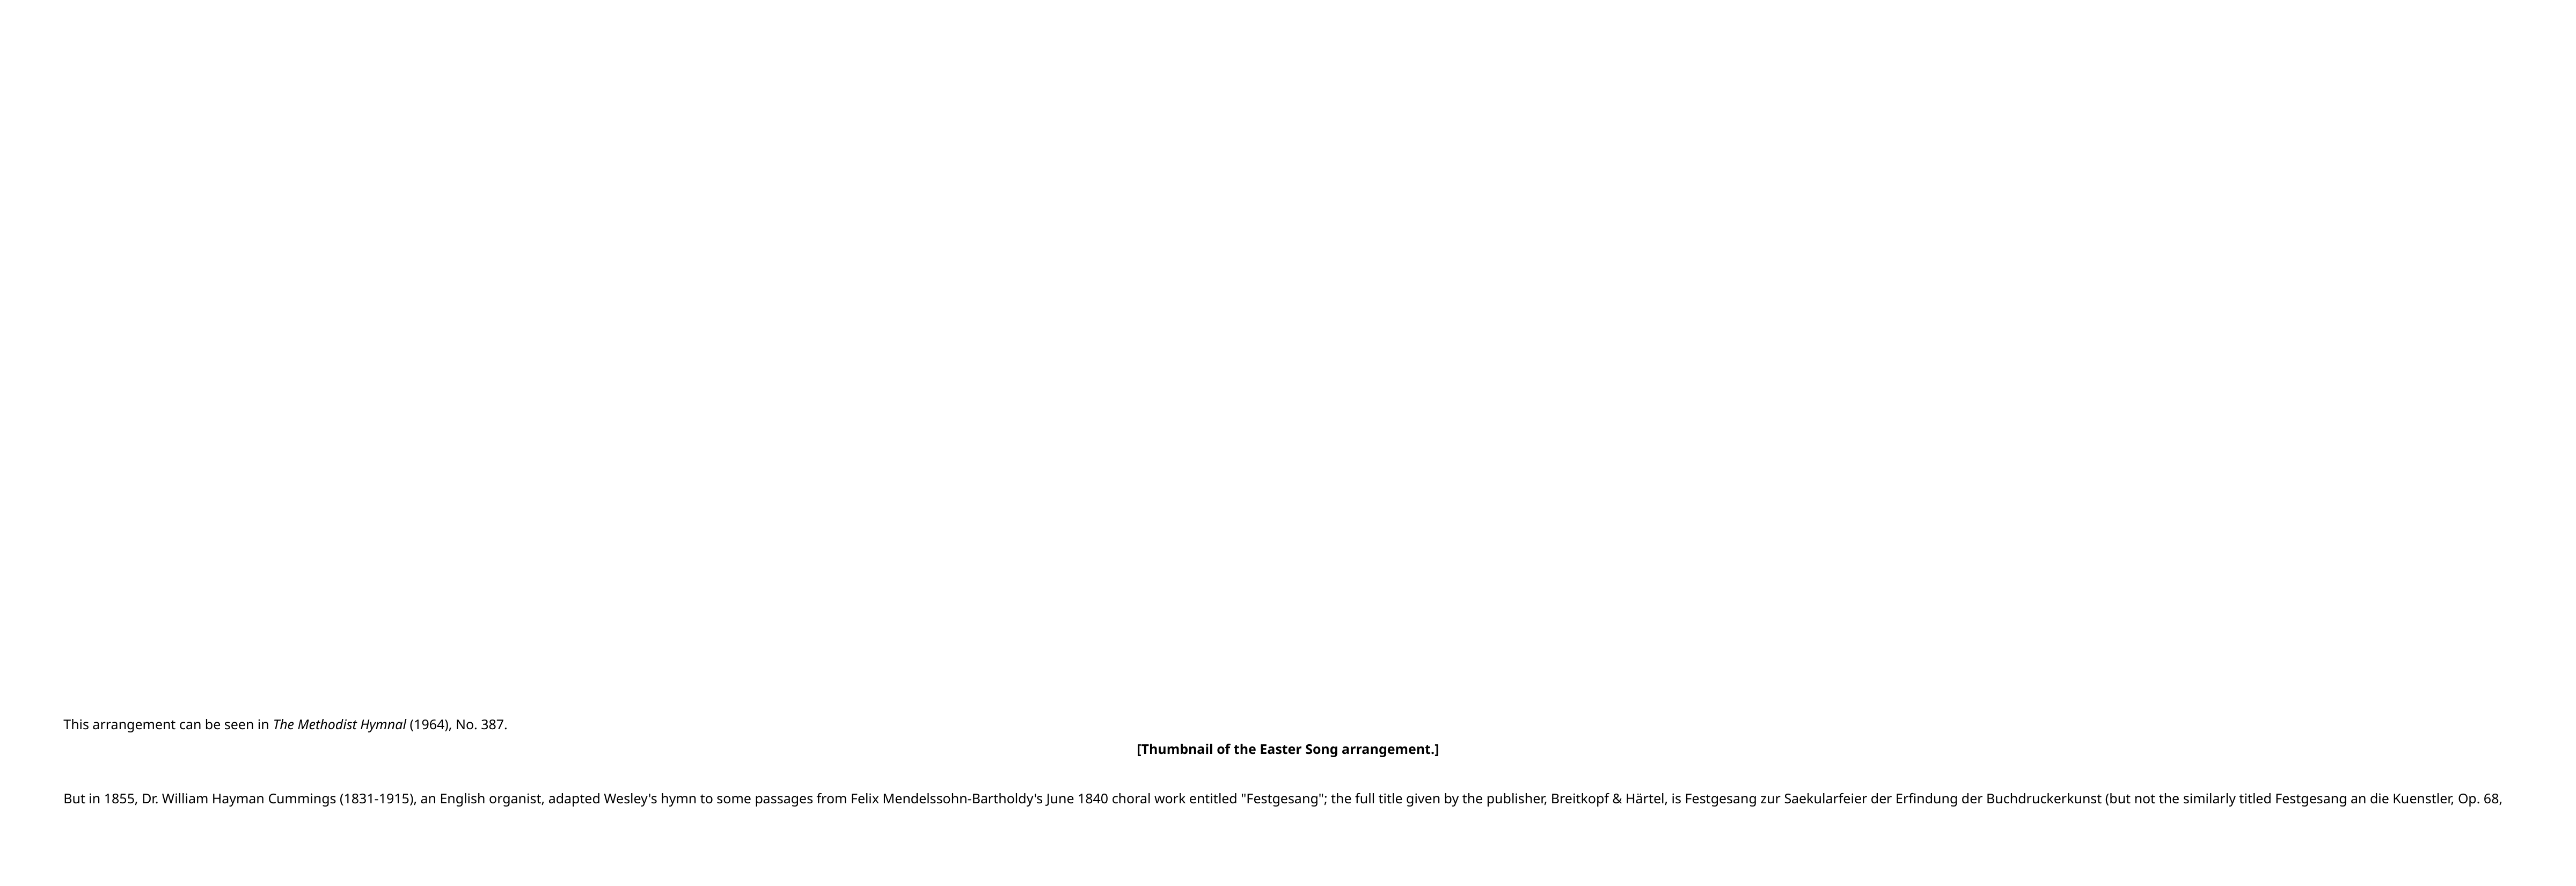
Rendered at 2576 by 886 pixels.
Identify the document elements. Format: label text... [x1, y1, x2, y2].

text But in 1855, Dr. William Hayman Cummings (1831-1915), an English organist, adapted Wesley's hymn to some passages from Felix Mendelssohn-Bartholdy's June 1840 choral work entitled "Festgesang"; the full title given by the publisher, Breitkopf & Härtel, is Festgesang zur Saekularfeier der Erfindung der Buchdruckerkunst (but not the similarly titled Festgesang an die Kuenstler, Op. 68, [63, 789, 2513, 808]
text [Thumbnail of the Easter Song arrangement.] [63, 740, 2513, 758]
text This arrangement can be seen in The Methodist Hymnal (1964), No. 387. [63, 715, 2513, 734]
